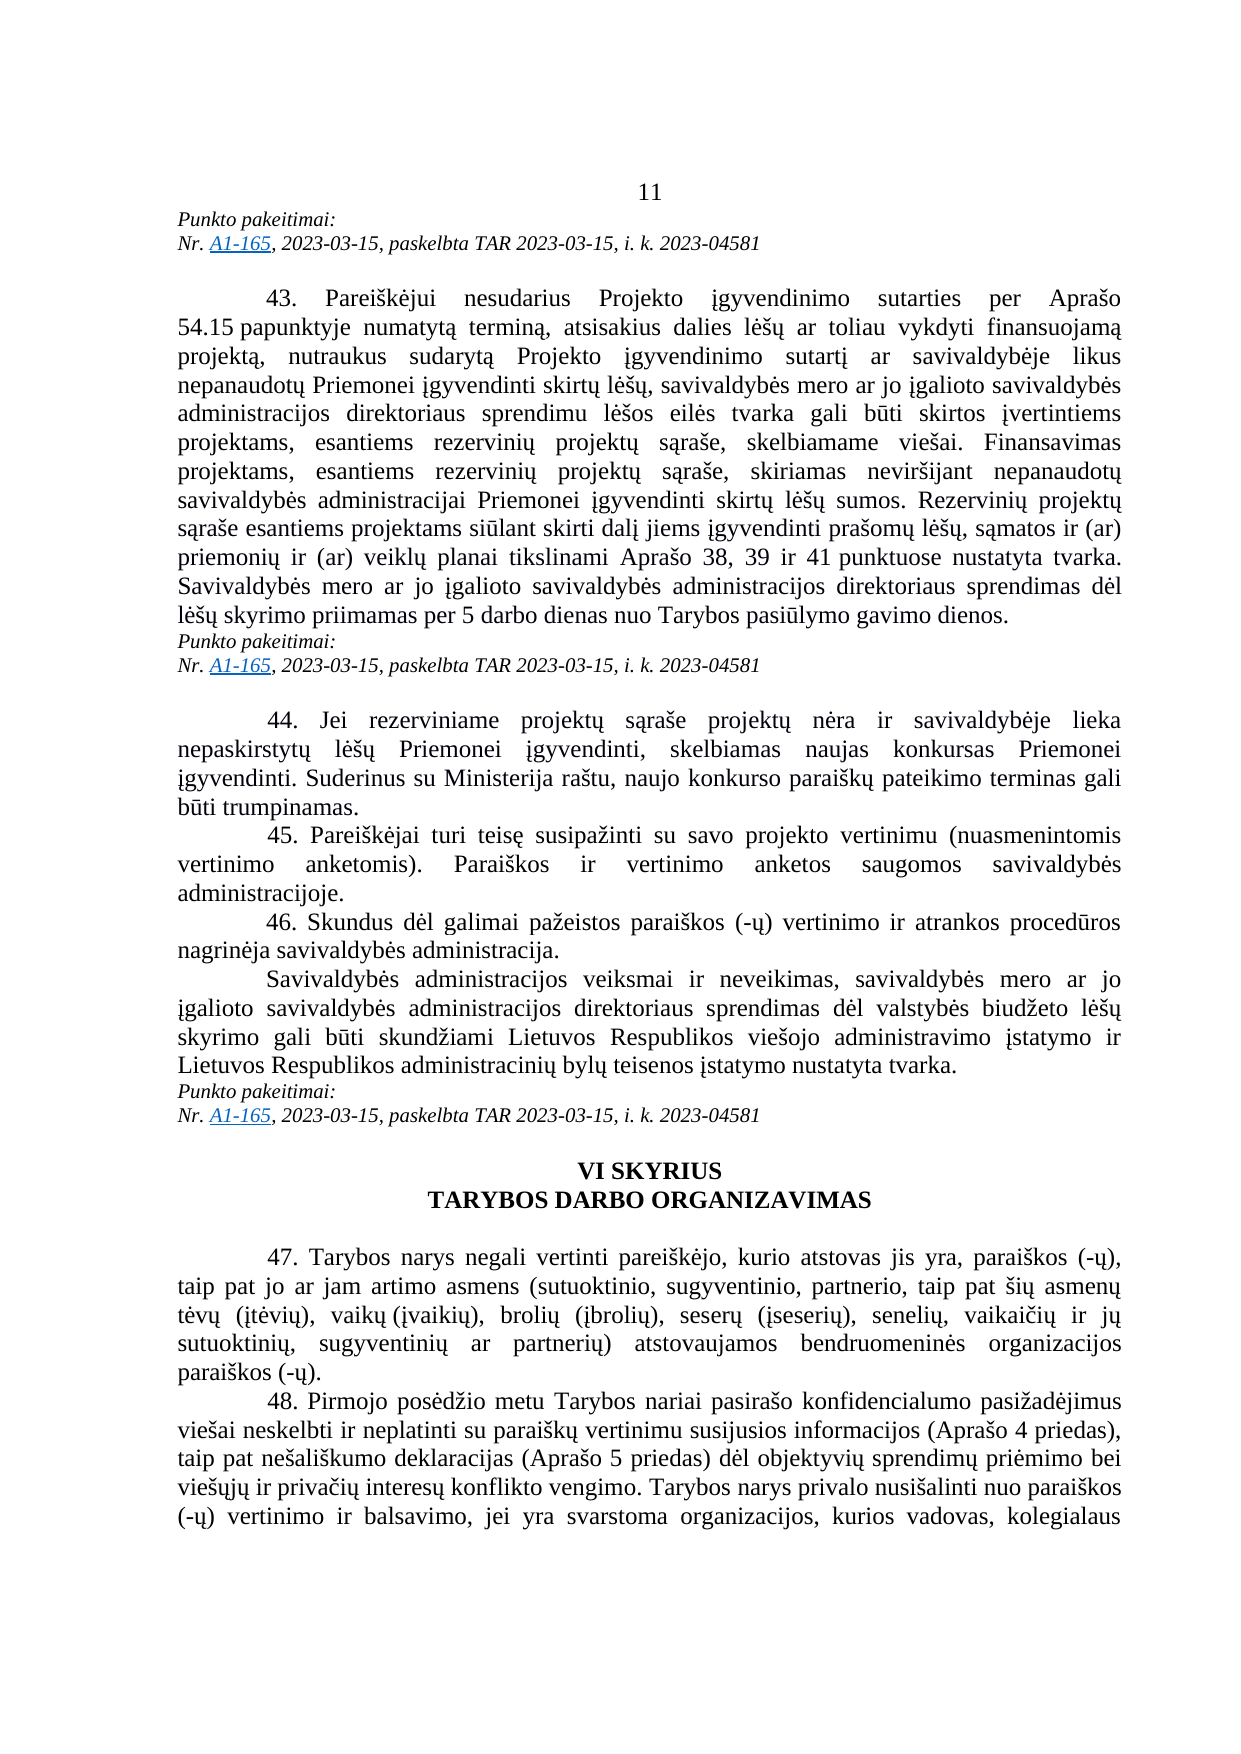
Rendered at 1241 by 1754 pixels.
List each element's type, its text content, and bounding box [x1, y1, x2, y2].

text Savivaldybės administracijos veiksmai ir neveikimas, savivaldybės mero ar jo įgalioto savivaldybės administracijos direktoriaus sprendimas dėl valstybės biudžeto lėšų skyrimo gali būti skundžiami Lietuvos Respublikos viešojo administravimo įstatymo ir Lietuvos Respublikos administracinių bylų teisenos įstatymo nustatyta tvarka. [177, 964, 1122, 1079]
text Nr. A1-165, 2023-03-15, paskelbta TAR 2023-03-15, i. k. 2023-04581 [177, 1103, 1122, 1127]
text 46. Skundus dėl galimai pažeistos paraiškos (-ų) vertinimo ir atrankos procedūros nagrinėja savivaldybės administracija. [177, 907, 1122, 964]
text 43. Pareiškėjui nesudarius Projekto įgyvendinimo sutarties per Aprašo 54.15 papunktyje numatytą terminą, atsisakius dalies lėšų ar toliau vykdyti finansuojamą projektą, nutraukus sudarytą Projekto įgyvendinimo sutartį ar savivaldybėje likus nepanaudotų Priemonei įgyvendinti skirtų lėšų, savivaldybės mero ar jo įgalioto savivaldybės administracijos direktoriaus sprendimu lėšos eilės tvarka gali būti skirtos įvertintiems projektams, esantiems rezervinių projektų sąraše, skelbiamame viešai. Finansavimas projektams, esantiems rezervinių projektų sąraše, skiriamas neviršijant nepanaudotų savivaldybės administracijai Priemonei įgyvendinti skirtų lėšų sumos. Rezervinių projektų sąraše esantiems projektams siūlant skirti dalį jiems įgyvendinti prašomų lėšų, sąmatos ir (ar) priemonių ir (ar) veiklų planai tikslinami Aprašo 38, 39 ir 41 punktuose nustatyta tvarka. Savivaldybės mero ar jo įgalioto savivaldybės administracijos direktoriaus sprendimas dėl lėšų skyrimo priimamas per 5 darbo dienas nuo Tarybos pasiūlymo gavimo dienos. [177, 283, 1122, 628]
text Punkto pakeitimai: [177, 628, 1122, 653]
text 48. Pirmojo posėdžio metu Tarybos nariai pasirašo konfidencialumo pasižadėjimus viešai neskelbti ir neplatinti su paraiškų vertinimu susijusios informacijos (Aprašo 4 priedas), taip pat nešališkumo deklaracijas (Aprašo 5 priedas) dėl objektyvių sprendimų priėmimo bei viešųjų ir privačių interesų konflikto vengimo. Tarybos narys privalo nusišalinti nuo paraiškos (-ų) vertinimo ir balsavimo, jei yra svarstoma organizacijos, kurios vadovas, kolegialaus [177, 1386, 1122, 1530]
text 44. Jei rezerviniame projektų sąraše projektų nėra ir savivaldybėje lieka nepaskirstytų lėšų Priemonei įgyvendinti, skelbiamas naujas konkursas Priemonei įgyvendinti. Suderinus su Ministerija raštu, naujo konkurso paraiškų pateikimo terminas gali būti trumpinamas. [177, 705, 1122, 820]
text Nr. A1-165, 2023-03-15, paskelbta TAR 2023-03-15, i. k. 2023-04581 [177, 231, 1122, 255]
text 45. Pareiškėjai turi teisę susipažinti su savo projekto vertinimu (nuasmenintomis vertinimo anketomis). Paraiškos ir vertinimo anketos saugomos savivaldybės administracijoje. [177, 820, 1122, 907]
text TARYBOS DARBO ORGANIZAVIMAS [177, 1185, 1122, 1213]
text Punkto pakeitimai: [177, 207, 1122, 231]
text 47. Tarybos narys negali vertinti pareiškėjo, kurio atstovas jis yra, paraiškos (-ų), taip pat jo ar jam artimo asmens (sutuoktinio, sugyventinio, partnerio, taip pat šių asmenų tėvų (įtėvių), vaikų (įvaikių), brolių (įbrolių), seserų (įseserių), senelių, vaikaičių ir jų sutuoktinių, sugyventinių ar partnerių) atstovaujamos bendruomeninės organizacijos paraiškos (-ų). [177, 1242, 1122, 1386]
text Nr. A1-165, 2023-03-15, paskelbta TAR 2023-03-15, i. k. 2023-04581 [177, 653, 1122, 677]
text Punkto pakeitimai: [177, 1079, 1122, 1103]
text VI SKYRIUS [177, 1156, 1122, 1185]
